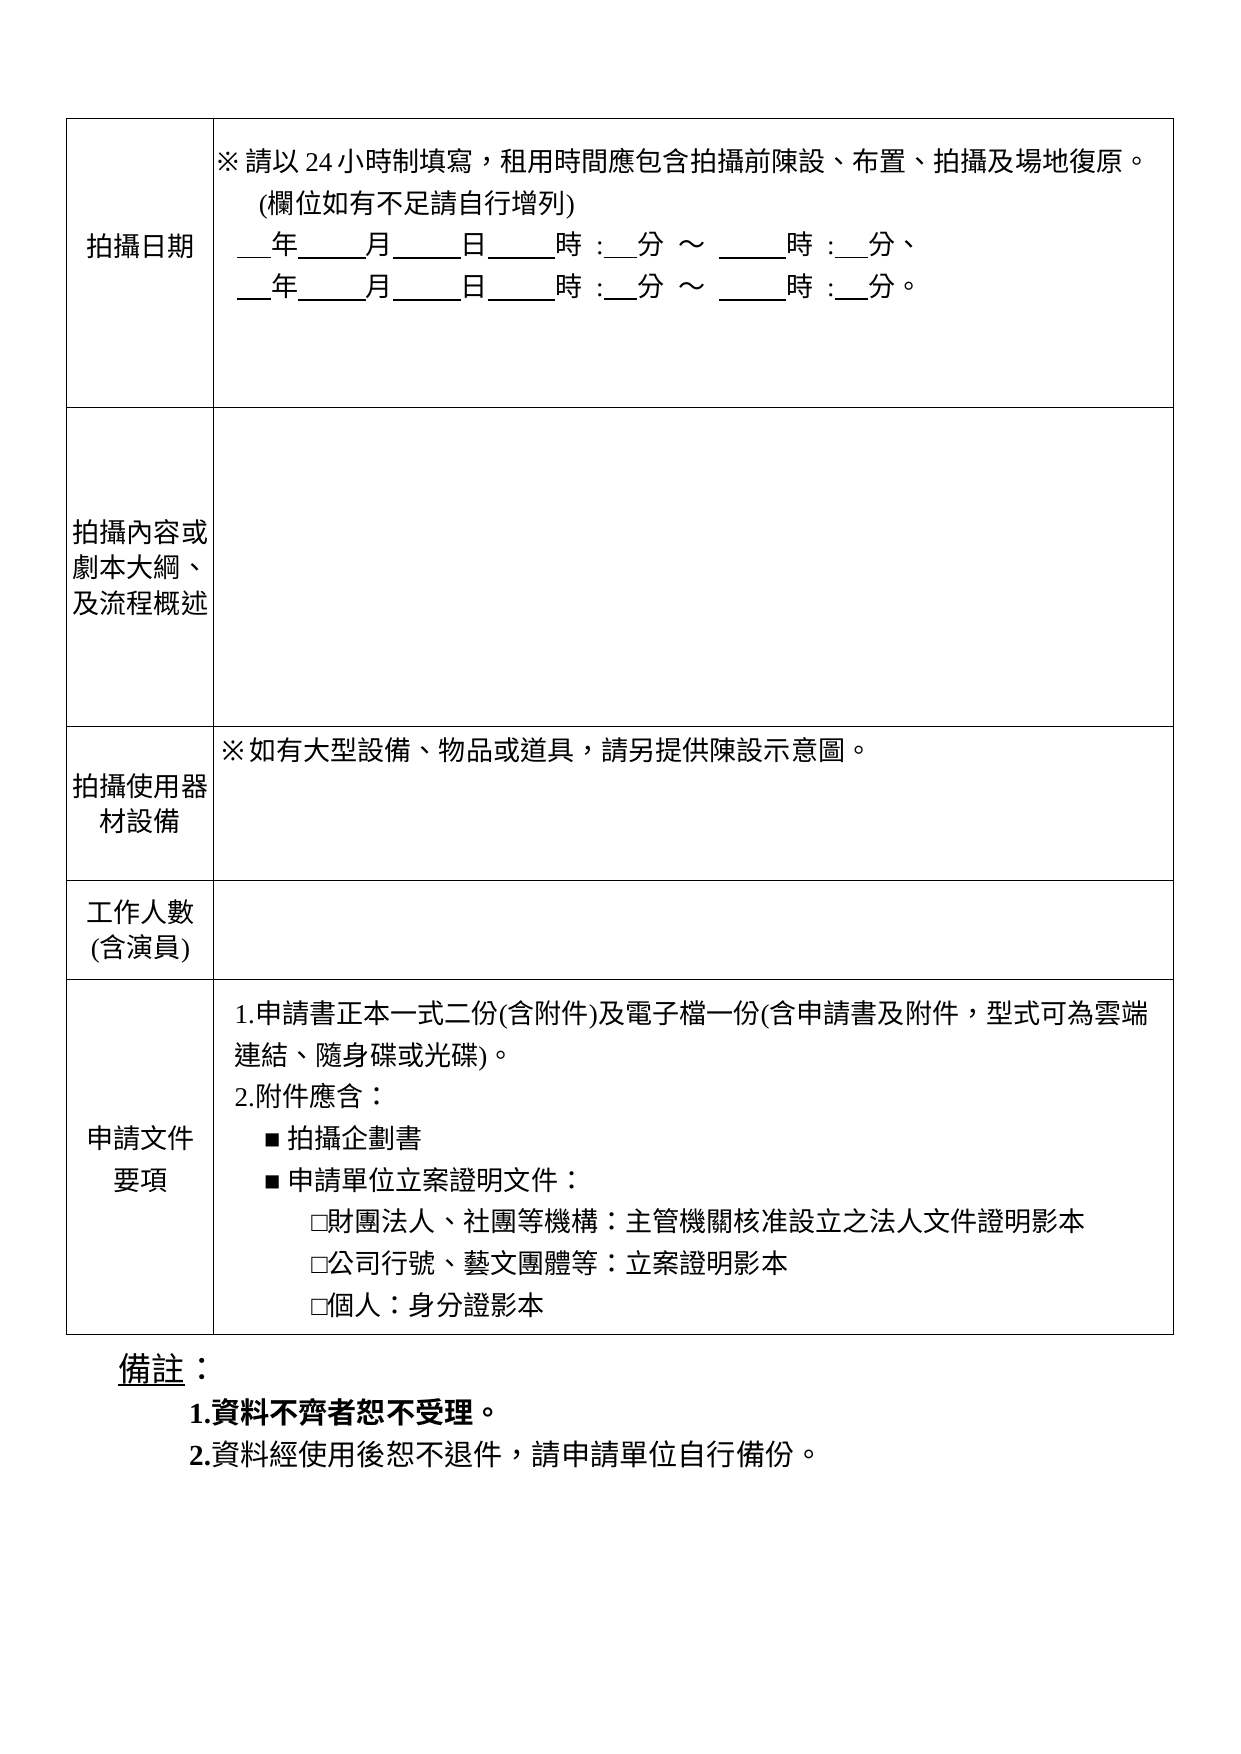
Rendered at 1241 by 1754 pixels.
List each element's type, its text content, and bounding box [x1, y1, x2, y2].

text 1.資料不齊者恕不受理。 [189, 1389, 1122, 1432]
text 2.資料經使用後恕不退件，請申請單位自行備份。 [189, 1432, 1122, 1474]
table_cell ※ 請以24小時制填寫，租用時間應包含拍攝前陳設、布置、拍攝及場地復原。 (欄位如有不足請自行增列) 年 月 日 時 : 分 ～ 時 : 分、 年 月 日 時 : 分 ～ 時 : 分。 [214, 119, 1173, 407]
table_cell 拍攝內容或劇本大綱、及流程概述 [67, 408, 213, 726]
table_cell ※如有大型設備、物品或道具，請另提供陳設示意圖。 [214, 727, 1173, 879]
text 備註： [118, 1348, 1122, 1389]
table_cell 工作人數 (含演員) [67, 881, 213, 979]
table_cell [214, 881, 1173, 979]
table_cell 1.申請書正本一式二份(含附件)及電子檔一份(含申請書及附件，型式可為雲端連結、隨身碟或光碟)。 2.附件應含： ■ 拍攝企劃書 ■ 申請單位立案證明文件： □財團法人、社團等機構：主管機關核准設立之法人文件證明影本 □公司行號、藝文團體等：立案證明影本 □個人：身分證影本 [214, 980, 1173, 1334]
table_cell 拍攝使用器材設備 [67, 727, 213, 879]
table_cell 申請文件 要項 [67, 980, 213, 1334]
table_cell 拍攝日期 [67, 119, 213, 407]
table_cell [214, 408, 1173, 726]
